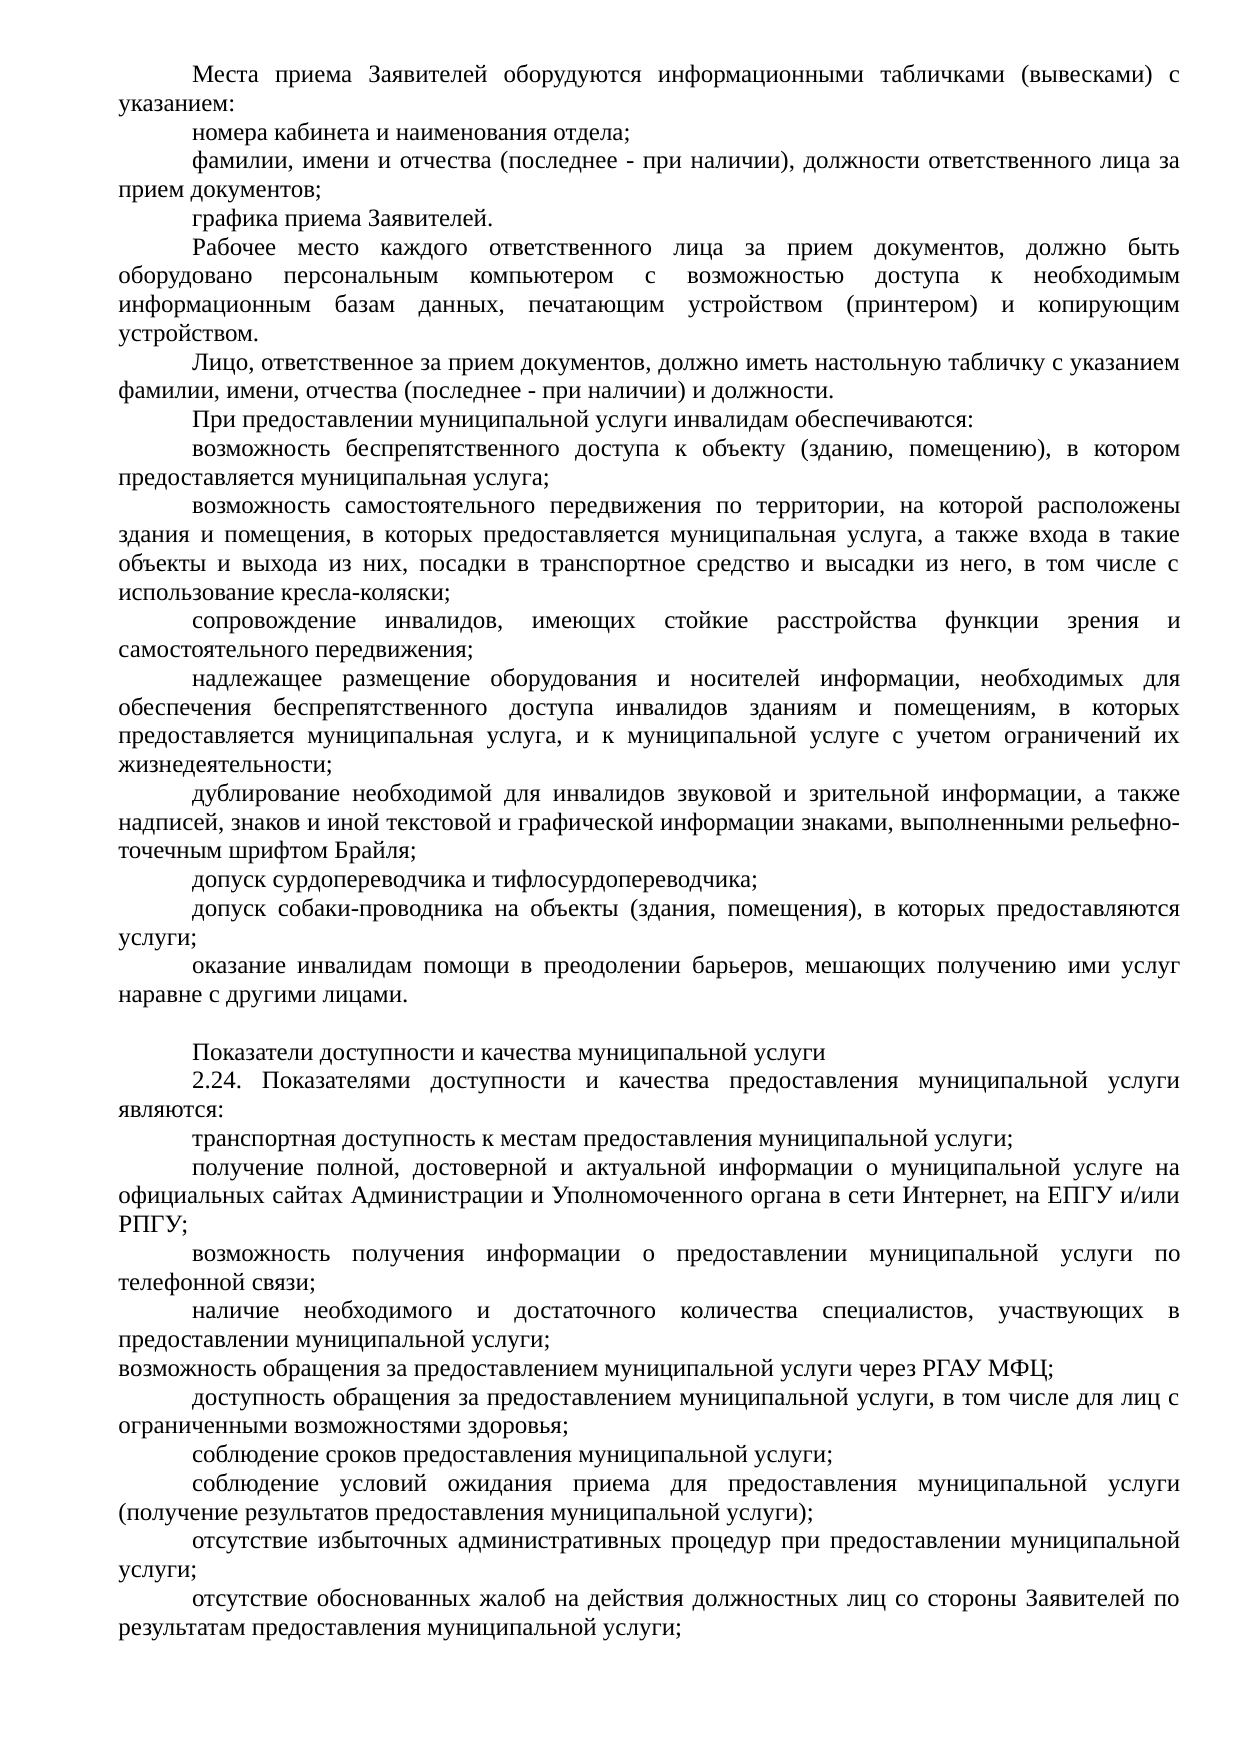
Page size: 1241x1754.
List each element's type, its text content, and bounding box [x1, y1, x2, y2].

text графика приема Заявителей. [118, 203, 1181, 232]
text Места приема Заявителей оборудуются информационными табличками (вывесками) с указанием: [118, 59, 1181, 117]
text 2.24. Показателями доступности и качества предоставления муниципальной услуги являются: [118, 1065, 1181, 1123]
text возможность обращения за предоставлением муниципальной услуги через РГАУ МФЦ; [118, 1353, 1181, 1382]
text транспортная доступность к местам предоставления муниципальной услуги; [118, 1123, 1181, 1152]
text сопровождение инвалидов, имеющих стойкие расстройства функции зрения и самостоятельного передвижения; [118, 605, 1181, 663]
text получение полной, достоверной и актуальной информации о муниципальной услуге на официальных сайтах Администрации и Уполномоченного органа в сети Интернет, на ЕПГУ и/или РПГУ; [118, 1152, 1181, 1238]
text фамилии, имени и отчества (последнее - при наличии), должности ответственного лица за прием документов; [118, 145, 1181, 203]
text отсутствие обоснованных жалоб на действия должностных лиц со стороны Заявителей по результатам предоставления муниципальной услуги; [118, 1583, 1181, 1640]
text надлежащее размещение оборудования и носителей информации, необходимых для обеспечения беспрепятственного доступа инвалидов зданиям и помещениям, в которых предоставляется муниципальная услуга, и к муниципальной услуге с учетом ограничений их жизнедеятельности; [118, 663, 1181, 778]
text отсутствие избыточных административных процедур при предоставлении муниципальной услуги; [118, 1525, 1181, 1583]
text дублирование необходимой для инвалидов звуковой и зрительной информации, а также надписей, знаков и иной текстовой и графической информации знаками, выполненными рельефно-точечным шрифтом Брайля; [118, 778, 1181, 864]
text номера кабинета и наименования отдела; [118, 117, 1181, 145]
text При предоставлении муниципальной услуги инвалидам обеспечиваются: [118, 404, 1181, 433]
text возможность получения информации о предоставлении муниципальной услуги по телефонной связи; [118, 1238, 1181, 1295]
text оказание инвалидам помощи в преодолении барьеров, мешающих получению ими услуг наравне с другими лицами. [118, 950, 1181, 1008]
text соблюдение сроков предоставления муниципальной услуги; [118, 1439, 1181, 1468]
text наличие необходимого и достаточного количества специалистов, участвующих в предоставлении муниципальной услуги; [118, 1295, 1181, 1353]
text соблюдение условий ожидания приема для предоставления муниципальной услуги (получение результатов предоставления муниципальной услуги); [118, 1468, 1181, 1525]
text Показатели доступности и качества муниципальной услуги [118, 1037, 1181, 1065]
text доступность обращения за предоставлением муниципальной услуги, в том числе для лиц с ограниченными возможностями здоровья; [118, 1382, 1181, 1439]
text возможность самостоятельного передвижения по территории, на которой расположены здания и помещения, в которых предоставляется муниципальная услуга, а также входа в такие объекты и выхода из них, посадки в транспортное средство и высадки из него, в том числе с использование кресла-коляски; [118, 490, 1181, 605]
text допуск сурдопереводчика и тифлосурдопереводчика; [118, 864, 1181, 893]
text допуск собаки-проводника на объекты (здания, помещения), в которых предоставляются услуги; [118, 893, 1181, 950]
text Рабочее место каждого ответственного лица за прием документов, должно быть оборудовано персональным компьютером с возможностью доступа к необходимым информационным базам данных, печатающим устройством (принтером) и копирующим устройством. [118, 232, 1181, 347]
text Лицо, ответственное за прием документов, должно иметь настольную табличку с указанием фамилии, имени, отчества (последнее - при наличии) и должности. [118, 347, 1181, 404]
text возможность беспрепятственного доступа к объекту (зданию, помещению), в котором предоставляется муниципальная услуга; [118, 433, 1181, 490]
